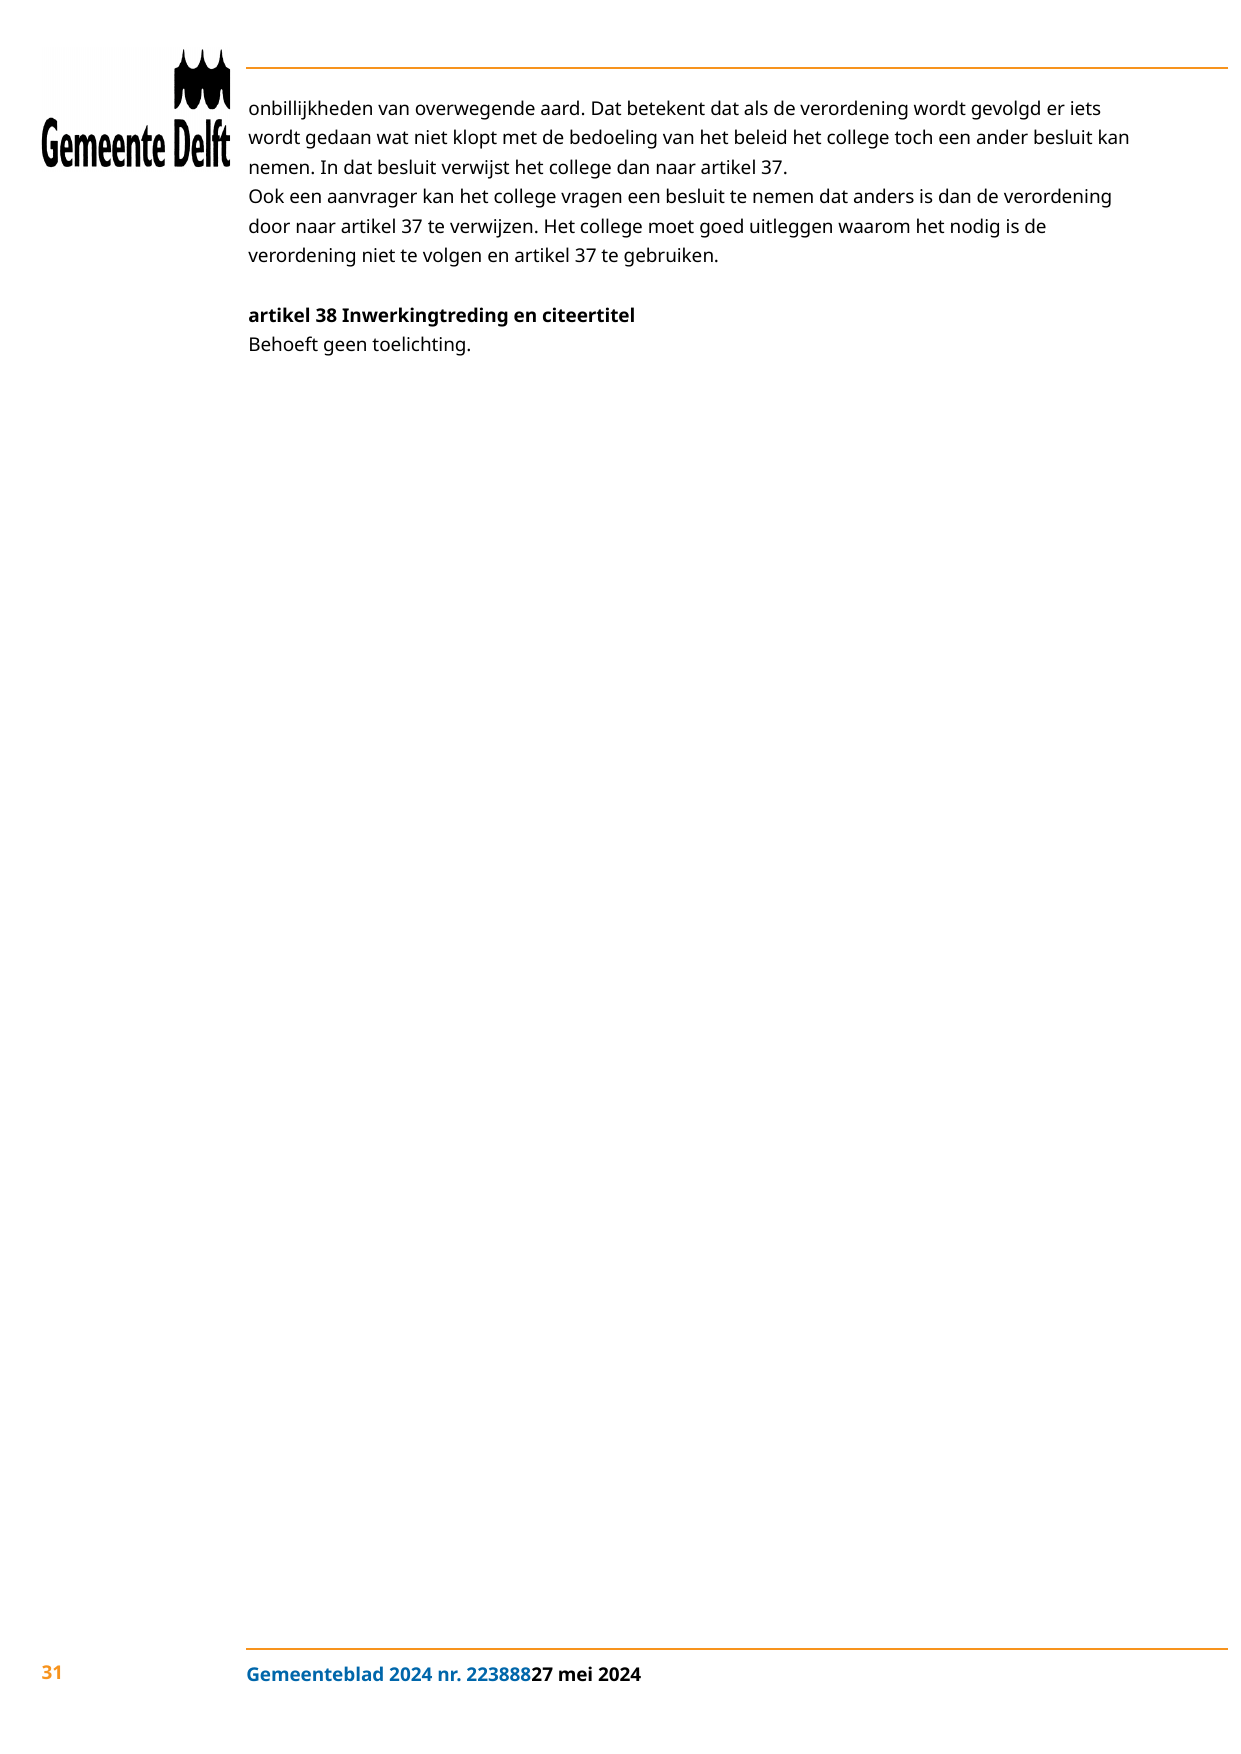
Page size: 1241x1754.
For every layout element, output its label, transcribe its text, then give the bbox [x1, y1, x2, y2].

text Ook een aanvrager kan het college vragen een besluit te nemen dat anders is dan de verordening door naar artikel 37 te verwijzen. Het college moet goed uitleggen waarom het nodig is de verordening niet te volgen en artikel 37 te gebruiken. [248, 183, 1152, 268]
picture [41, 47, 231, 172]
text Behoeft geen toelichting. [248, 331, 1152, 357]
text artikel 38 Inwerkingtreding en citeertitel [248, 302, 1152, 328]
text onbillijkheden van overwegende aard. Dat betekent dat als de verordening wordt gevolgd er iets wordt gedaan wat niet klopt met de bedoeling van het beleid het college toch een ander besluit kan nemen. In dat besluit verwijst het college dan naar artikel 37. [248, 95, 1152, 180]
